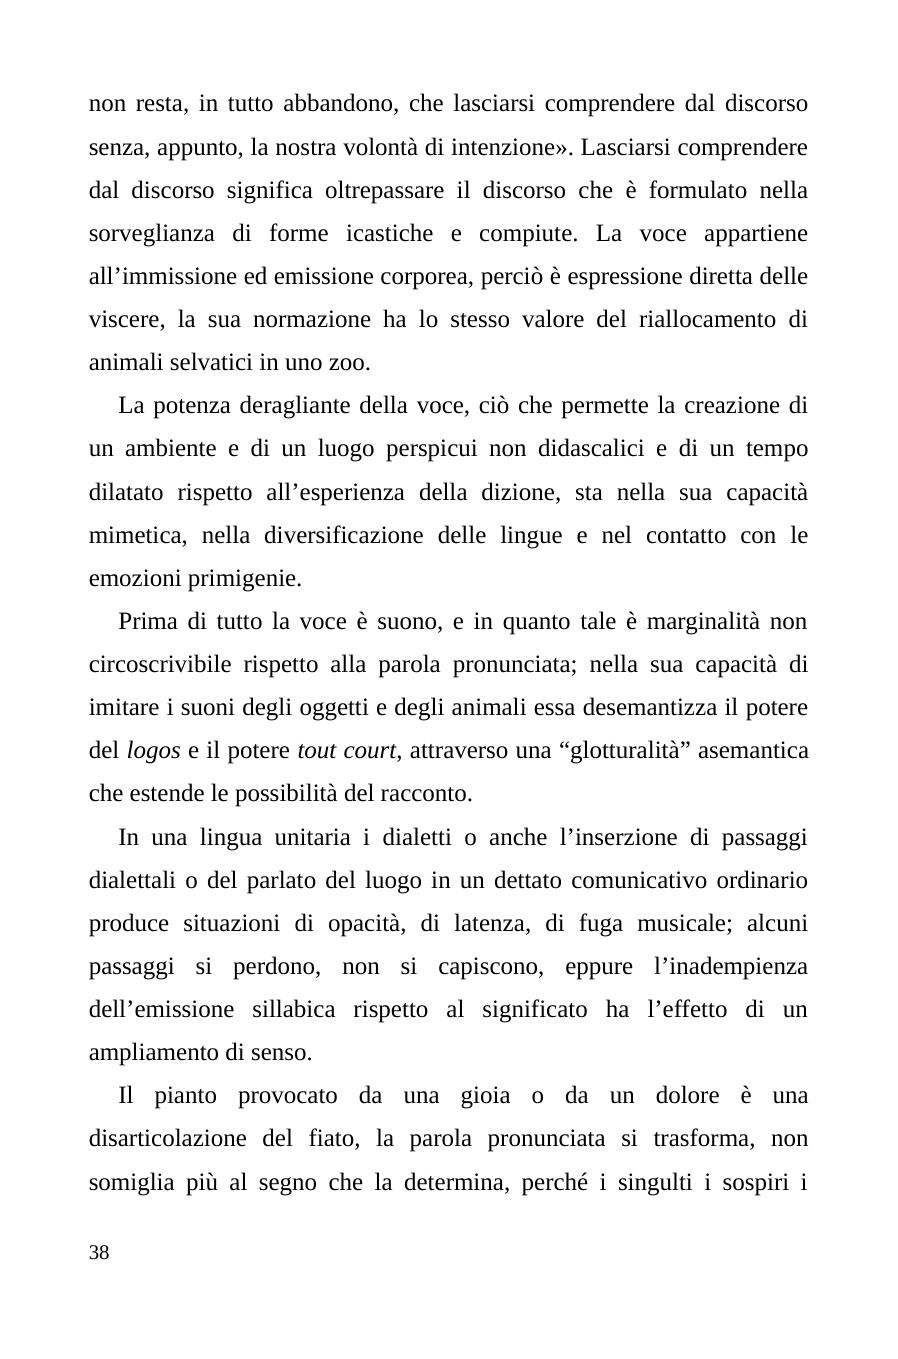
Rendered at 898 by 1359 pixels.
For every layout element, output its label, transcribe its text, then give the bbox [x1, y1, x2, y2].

text non resta, in tutto abbandono, che lasciarsi comprendere dal discorso senza, appunto, la nostra volontà di intenzione». Lasciarsi comprendere dal discorso significa oltrepassare il discorso che è formulato nella sorveglianza di forme icastiche e compiute. La voce appartiene all’immissione ed emissione corporea, perciò è espressione diretta delle viscere, la sua normazione ha lo stesso valore del riallocamento di animali selvatici in uno zoo. [88, 88, 809, 376]
text Il pianto provocato da una gioia o da un dolore è una disarticolazione del fiato, la parola pronunciata si trasforma, non somiglia più al segno che la determina, perché i singulti i sospiri i [88, 1080, 809, 1195]
text La potenza deragliante della voce, ciò che permette la creazione di un ambiente e di un luogo perspicui non didascalici e di un tempo dilatato rispetto all’esperienza della dizione, sta nella sua capacità mimetica, nella diversificazione delle lingue e nel contatto con le emozioni primigenie. [88, 390, 809, 592]
text Prima di tutto la voce è suono, e in quanto tale è marginalità non circoscrivibile rispetto alla parola pronunciata; nella sua capacità di imitare i suoni degli oggetti e degli animali essa desemantizza il potere del logos e il potere tout court, attraverso una “glotturalità” asemantica che estende le possibilità del racconto. [88, 606, 809, 807]
text In una lingua unitaria i dialetti o anche l’inserzione di passaggi dialettali o del parlato del luogo in un dettato comunicativo ordinario produce situazioni di opacità, di latenza, di fuga musicale; alcuni passaggi si perdono, non si capiscono, eppure l’inadempienza dell’emissione sillabica rispetto al significato ha l’effetto di un ampliamento di senso. [88, 822, 809, 1066]
